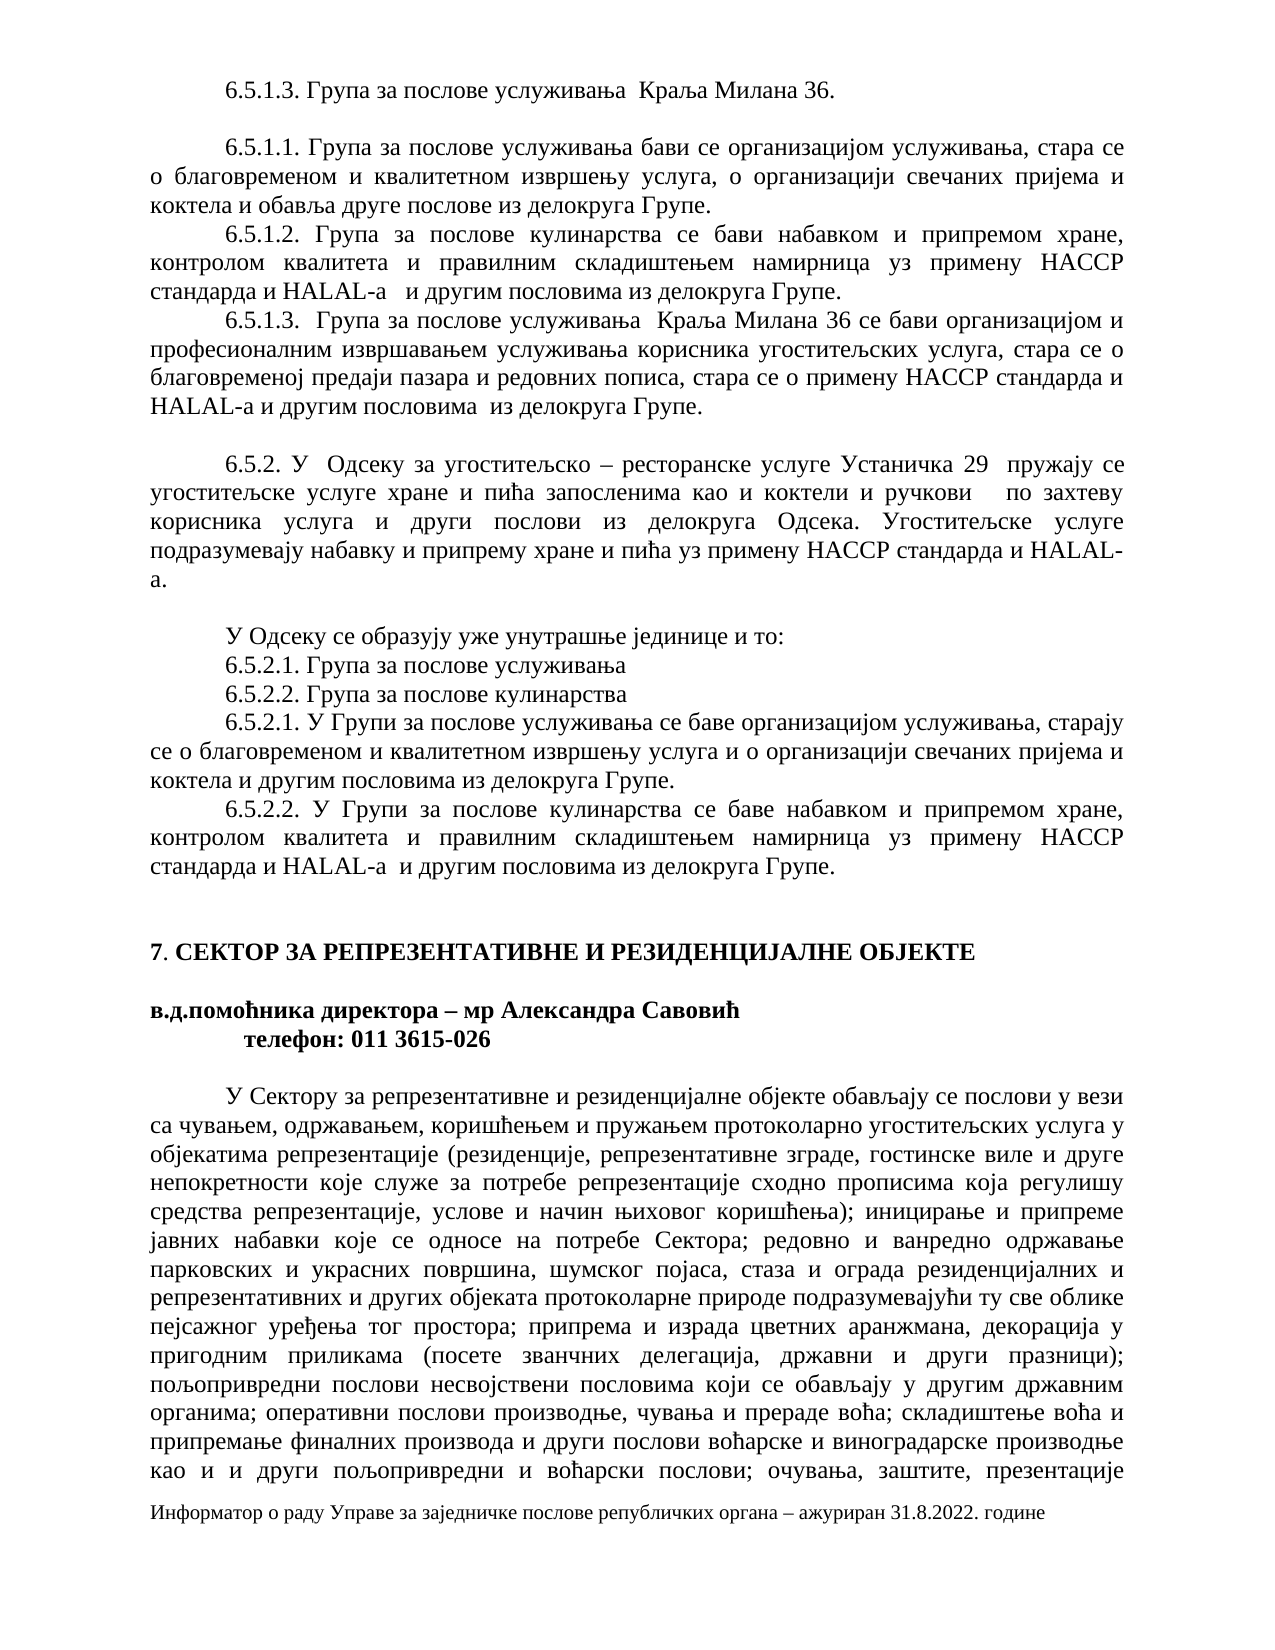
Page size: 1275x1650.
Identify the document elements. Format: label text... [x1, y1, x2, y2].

text 7. СЕКТОР ЗА РЕПРЕЗЕНТАТИВНЕ И РЕЗИДЕНЦИЈАЛНЕ ОБЈЕКТЕ [150, 937, 1125, 966]
text У Одсеку се образују уже унутрашње јединице и то: [150, 621, 1125, 650]
text 6.5.2.1. Група за послове услуживања [150, 650, 1125, 679]
text У Сектору за репрезентативне и резиденцијалне објекте обављају се послови у вези са чувањем, одржавањем, коришћењем и пружањем протоколарно угоститељских услуга у објекатима репрезентације (резиденције, репрезентативне зграде, гостинске виле и друге непокретности које служе за потребе репрезентације сходно прописима која регулишу средства репрезентације, услове и начин њиховог коришћења); иницирање и припреме јавних набавки које се односе на потребе Сектора; редовно и ванредно одржавање парковских и украсних површина, шумског појаса, стаза и ограда резиденцијалних и репрезентативних и других објеката протоколарне природе подразумевајући ту све облике пејсажног уређења тог простора; припрема и израда цветних аранжмана, декорација у пригодним приликама (посете званчних делегација, државни и други празници); пољопривредни послови несвојствени пословима који се обављају у другим државним органима; оперативни послови производње, чувања и прераде воћа; складиштење воћа и припремање финалних производа и други послови воћарске и виноградарске производње као и и други пољопривредни и воћарски послови; очувања, заштите, презентације [150, 1081, 1125, 1484]
text 6.5.2.1. У Групи за послове услуживања се баве организацијом услуживања, старају се о благовременом и квалитетном извршењу услуга и о организацији свечаних пријема и коктела и другим пословима из делокруга Групе. [150, 707, 1125, 794]
text в.д.помоћника директора – мр Александра Савовић [150, 995, 1125, 1024]
text 6.5.1.2. Група за послове кулинарства се бави набавком и припремом хране, контролом квалитета и правилним складиштењем намирница уз примену НАССР стандарда и HALAL-a и другим пословима из делокруга Групе. [150, 219, 1125, 305]
text 6.5.1.1. Група за послове услуживања бави се организацијом услуживања, стара се о благовременом и квалитетном извршењу услуга, о организацији свечаних пријема и коктела и обавља друге послове из делокруга Групе. [150, 132, 1125, 219]
text 6.5.1.3. Група за послове услуживања Краља Милана 36 се бави организацијом и професионалним извршавањем услуживања корисника угоститељских услуга, стара се о благовременој предаји пазара и редовних пописа, стара се о примену НАССР стандарда и HALAL-a и другим пословима из делокруга Групе. [150, 305, 1125, 420]
text телефон: 011 3615-026 [150, 1024, 1125, 1052]
text 6.5.2. У Одсеку за угоститељско – ресторанске услуге Устаничка 29 пружају се угоститељске услуге хране и пића запосленима као и коктели и ручкови по захтеву корисника услуга и други послови из делокруга Одсека. Угоститељске услуге подразумевају набавку и припрему хране и пића уз примену НАССР стандарда и HALAL-a. [150, 449, 1125, 592]
text 6.5.2.2. Група за послове кулинарства [150, 679, 1125, 707]
text 6.5.2.2. У Групи за послове кулинарства се баве набавком и припремом хране, контролом квалитета и правилним складиштењем намирница уз примену НАССР стандарда и HALAL-a и другим пословима из делокруга Групе. [150, 794, 1125, 880]
text 6.5.1.3. Група за послове услуживања Краља Милана 36. [150, 75, 1125, 104]
